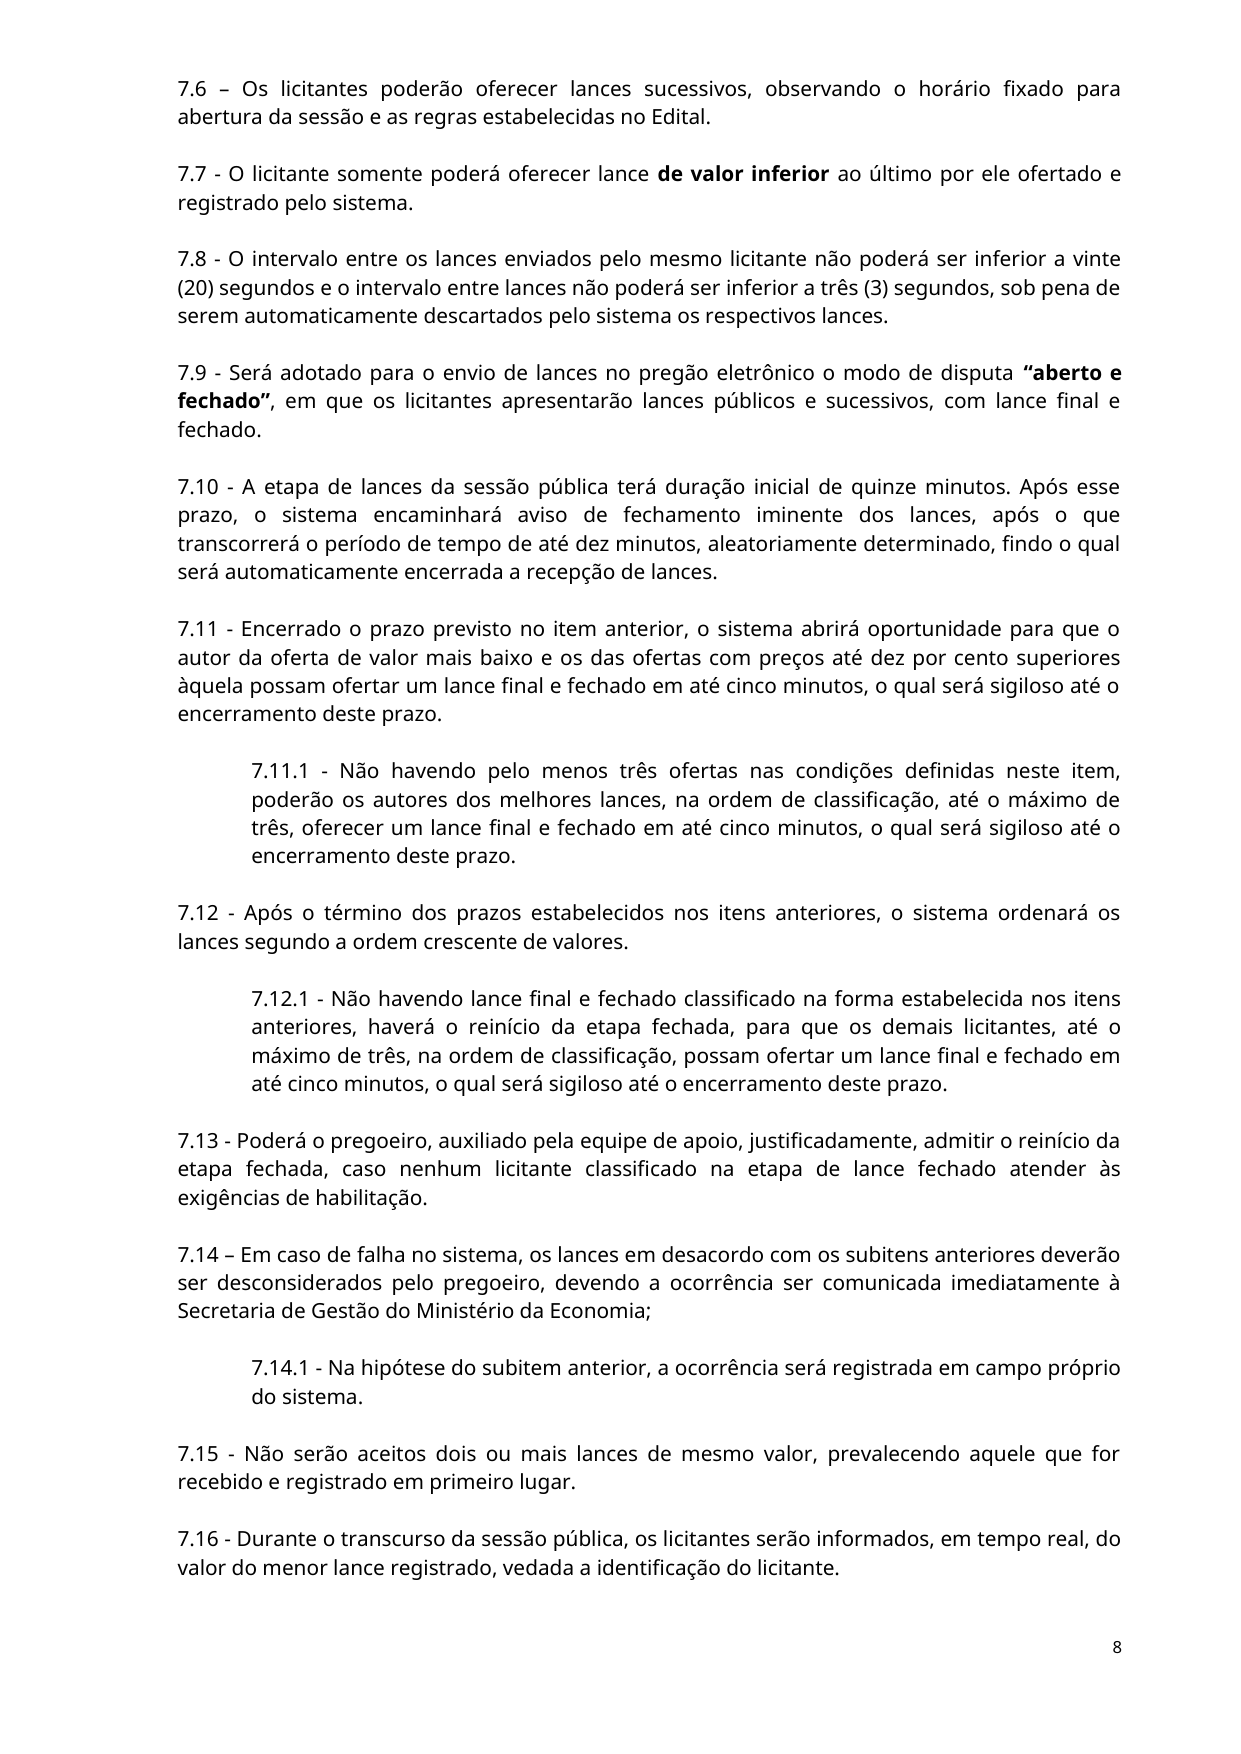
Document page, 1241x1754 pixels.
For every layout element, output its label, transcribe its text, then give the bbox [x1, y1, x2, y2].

list 7.9 - Será adotado para o envio de lances no pregão eletrônico o modo de disputa “aberto e fechado”, em que os licitantes apresentarão lances públicos e sucessivos, com lance final e fechado. [177, 358, 1122, 443]
list 7.11 - Encerrado o prazo previsto no item anterior, o sistema abrirá oportunidade para que o autor da oferta de valor mais baixo e os das ofertas com preços até dez por cento superiores àquela possam ofertar um lance final e fechado em até cinco minutos, o qual será sigiloso até o encerramento deste prazo. [177, 614, 1122, 728]
text 7.16 - Durante o transcurso da sessão pública, os licitantes serão informados, em tempo real, do valor do menor lance registrado, vedada a identificação do licitante. [177, 1524, 1122, 1581]
text 7.14 – Em caso de falha no sistema, os lances em desacordo com os subitens anteriores deverão ser desconsiderados pelo pregoeiro, devendo a ocorrência ser comunicada imediatamente à Secretaria de Gestão do Ministério da Economia; [177, 1240, 1122, 1325]
list 7.12 - Após o término dos prazos estabelecidos nos itens anteriores, o sistema ordenará os lances segundo a ordem crescente de valores. [177, 898, 1122, 955]
list 7.13 - Poderá o pregoeiro, auxiliado pela equipe de apoio, justificadamente, admitir o reinício da etapa fechada, caso nenhum licitante classificado na etapa de lance fechado atender às exigências de habilitação. [177, 1126, 1122, 1211]
text 7.14.1 - Na hipótese do subitem anterior, a ocorrência será registrada em campo próprio do sistema. [251, 1353, 1122, 1410]
list 7.8 - O intervalo entre os lances enviados pelo mesmo licitante não poderá ser inferior a vinte (20) segundos e o intervalo entre lances não poderá ser inferior a três (3) segundos, sob pena de serem automaticamente descartados pelo sistema os respectivos lances. [177, 244, 1122, 330]
list 7.12.1 - Não havendo lance final e fechado classificado na forma estabelecida nos itens anteriores, haverá o reinício da etapa fechada, para que os demais licitantes, até o máximo de três, na ordem de classificação, possam ofertar um lance final e fechado em até cinco minutos, o qual será sigiloso até o encerramento deste prazo. [251, 984, 1122, 1098]
list 7.11.1 - Não havendo pelo menos três ofertas nas condições definidas neste item, poderão os autores dos melhores lances, na ordem de classificação, até o máximo de três, oferecer um lance final e fechado em até cinco minutos, o qual será sigiloso até o encerramento deste prazo. [251, 756, 1122, 870]
list 7.7 - O licitante somente poderá oferecer lance de valor inferior ao último por ele ofertado e registrado pelo sistema. [177, 159, 1122, 216]
list 7.6 – Os licitantes poderão oferecer lances sucessivos, observando o horário fixado para abertura da sessão e as regras estabelecidas no Edital. [177, 74, 1122, 131]
text 7.15 - Não serão aceitos dois ou mais lances de mesmo valor, prevalecendo aquele que for recebido e registrado em primeiro lugar. [177, 1439, 1122, 1496]
list 7.10 - A etapa de lances da sessão pública terá duração inicial de quinze minutos. Após esse prazo, o sistema encaminhará aviso de fechamento iminente dos lances, após o que transcorrerá o período de tempo de até dez minutos, aleatoriamente determinado, findo o qual será automaticamente encerrada a recepção de lances. [177, 472, 1122, 586]
